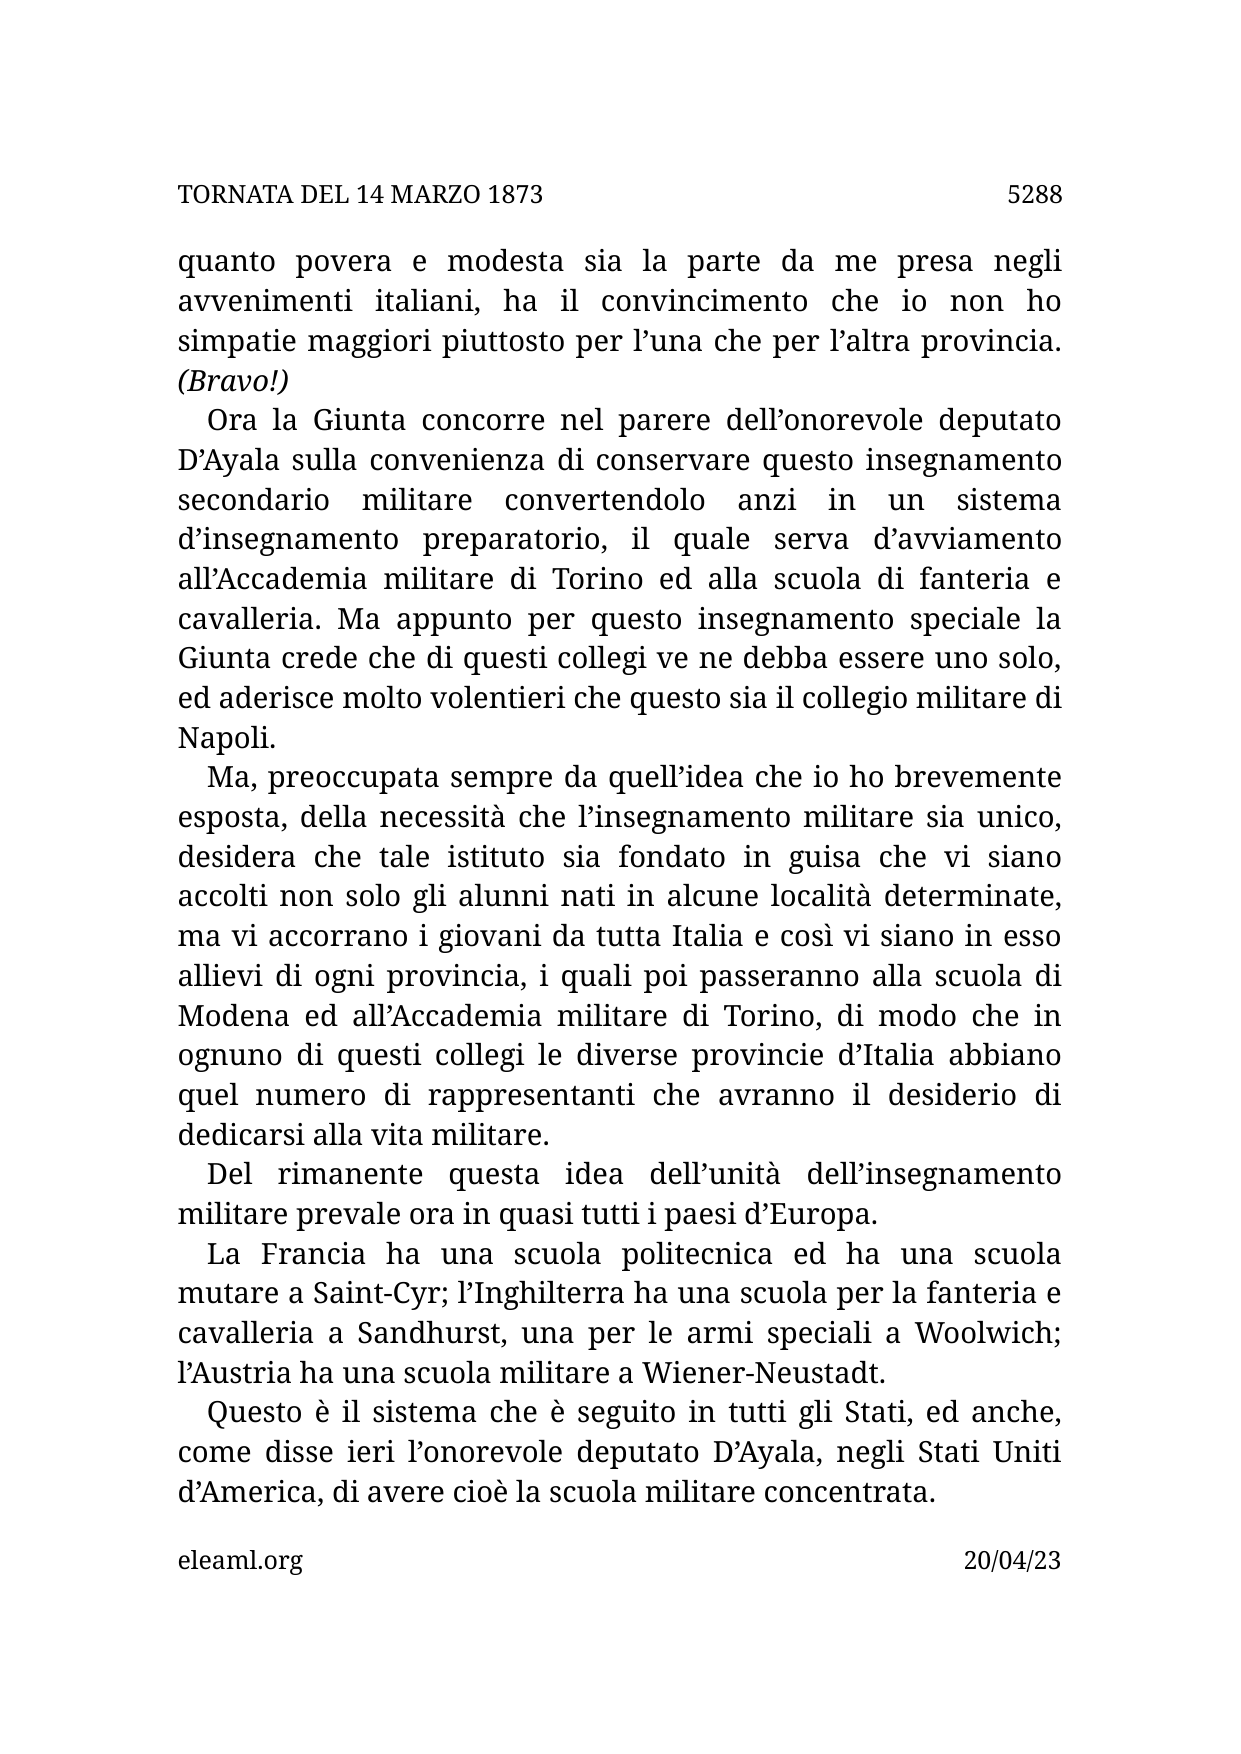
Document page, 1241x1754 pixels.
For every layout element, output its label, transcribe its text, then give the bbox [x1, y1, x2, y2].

text Ma, preoccupata sempre da quell’idea che io ho brevemente esposta, della necessità che l’insegnamento militare sia unico, desidera che tale istituto sia fondato in guisa che vi siano accolti non solo gli alunni nati in alcune località determinate, ma vi accorrano i giovani da tutta Italia e così vi siano in esso allievi di ogni provincia, i quali poi passeranno alla scuola di Modena ed all’Accademia militare di Torino, di modo che in ognuno di questi collegi le diverse provincie d’Italia abbiano quel numero di rappresentanti che avranno il desiderio di dedicarsi alla vita militare. [177, 757, 1063, 1153]
text Ora la Giunta concorre nel parere dell’onorevole deputato D’Ayala sulla convenienza di conservare questo insegnamento secondario militare convertendolo anzi in un sistema d’insegnamento preparatorio, il quale serva d’avviamento all’Accademia militare di Torino ed alla scuola di fanteria e cavalleria. Ma appunto per questo insegnamento speciale la Giunta crede che di questi collegi ve ne debba essere uno solo, ed aderisce molto volentieri che questo sia il collegio militare di Napoli. [177, 399, 1063, 757]
text quanto povera e modesta sia la parte da me presa negli avvenimenti italiani, ha il convincimento che io non ho simpatie maggiori piuttosto per l’una che per l’altra provincia. (Bravo!) [177, 241, 1063, 399]
text Questo è il sistema che è seguito in tutti gli Stati, ed anche, come disse ieri l’onorevole deputato D’Ayala, negli Stati Uniti d’America, di avere cioè la scuola militare concentrata. [177, 1392, 1063, 1511]
text Del rimanente questa idea dell’unità dell’insegnamento militare prevale ora in quasi tutti i paesi d’Europa. [177, 1153, 1063, 1233]
text La Francia ha una scuola politecnica ed ha una scuola mutare a Saint-Cyr; l’Inghilterra ha una scuola per la fanteria e cavalleria a Sandhurst, una per le armi speciali a Woolwich; l’Austria ha una scuola militare a Wiener-Neustadt. [177, 1233, 1063, 1392]
